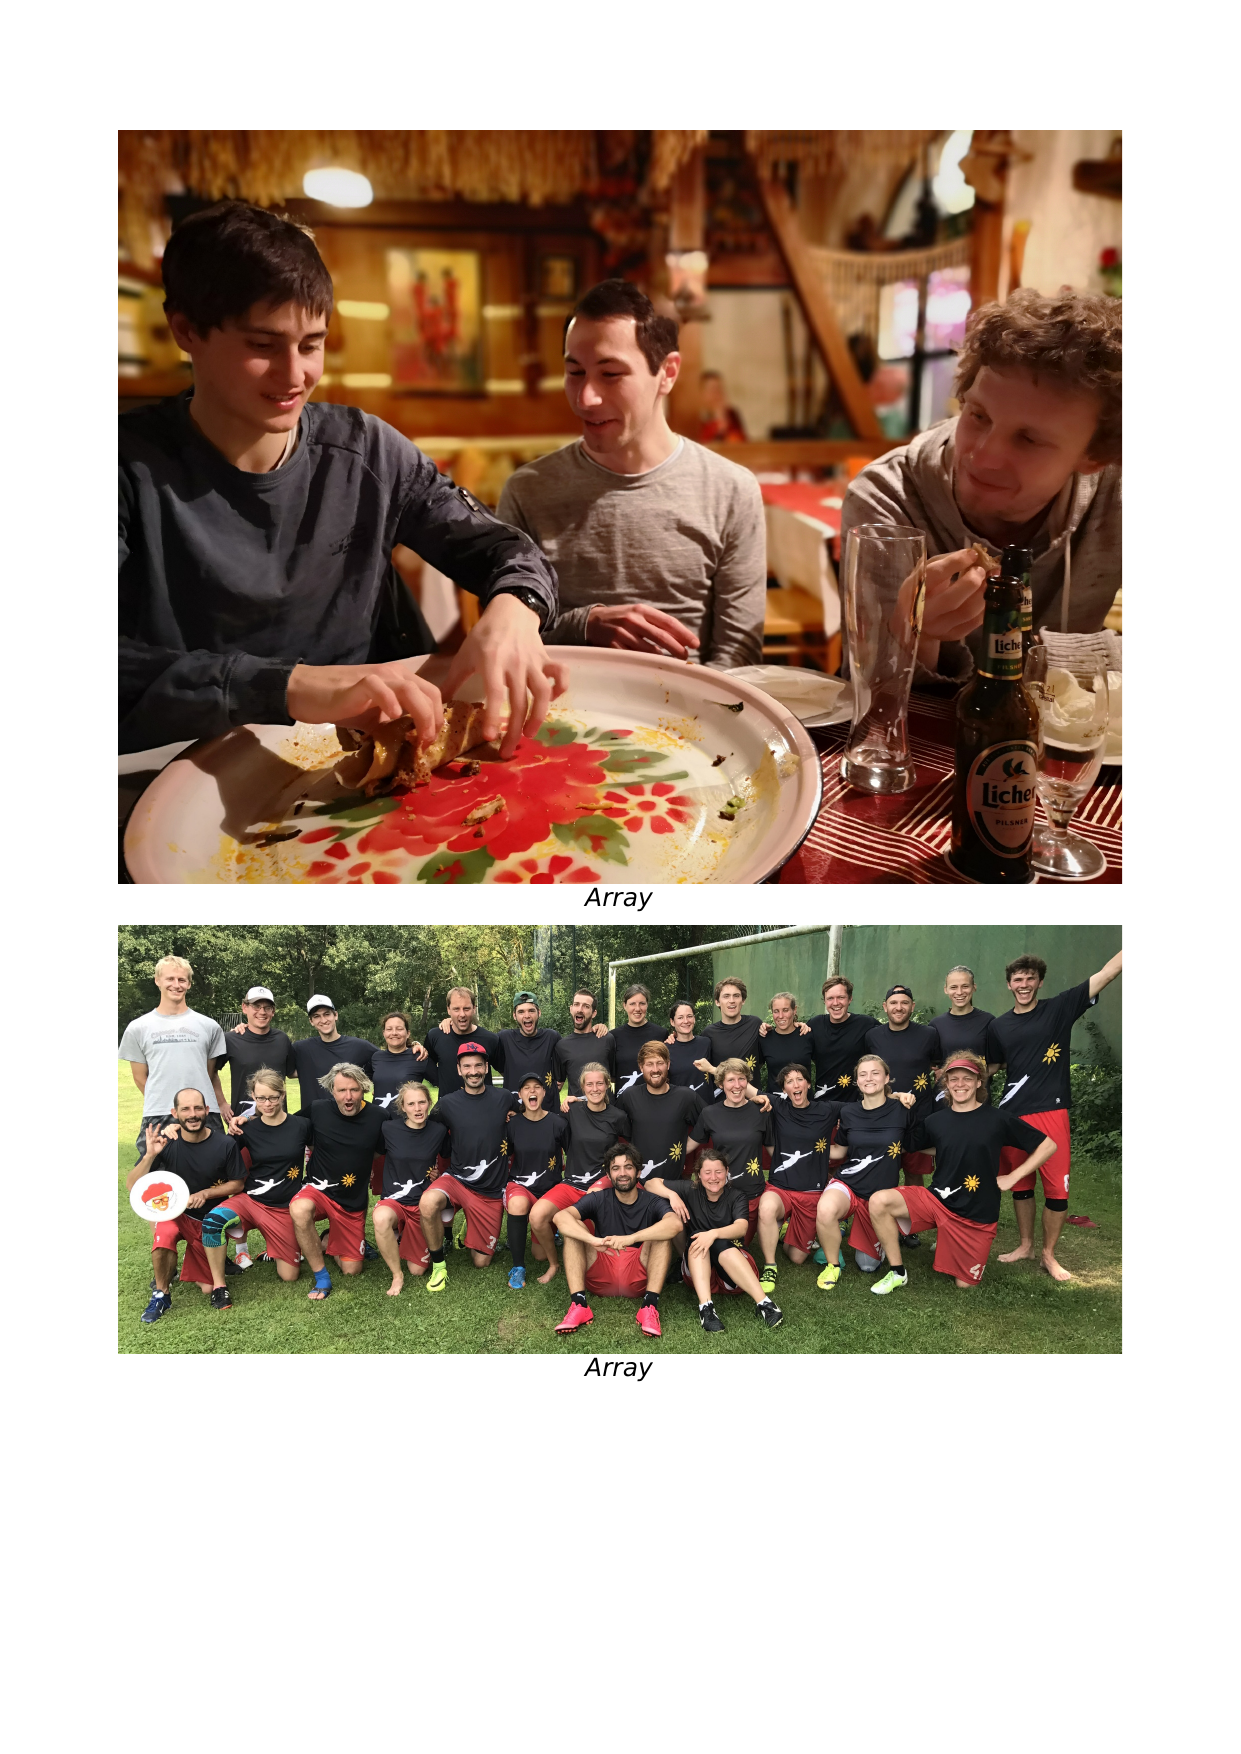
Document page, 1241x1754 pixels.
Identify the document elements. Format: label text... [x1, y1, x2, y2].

picture [118, 130, 1123, 884]
text Array [118, 884, 1122, 913]
picture [118, 925, 1123, 1354]
text Array [118, 1354, 1122, 1382]
